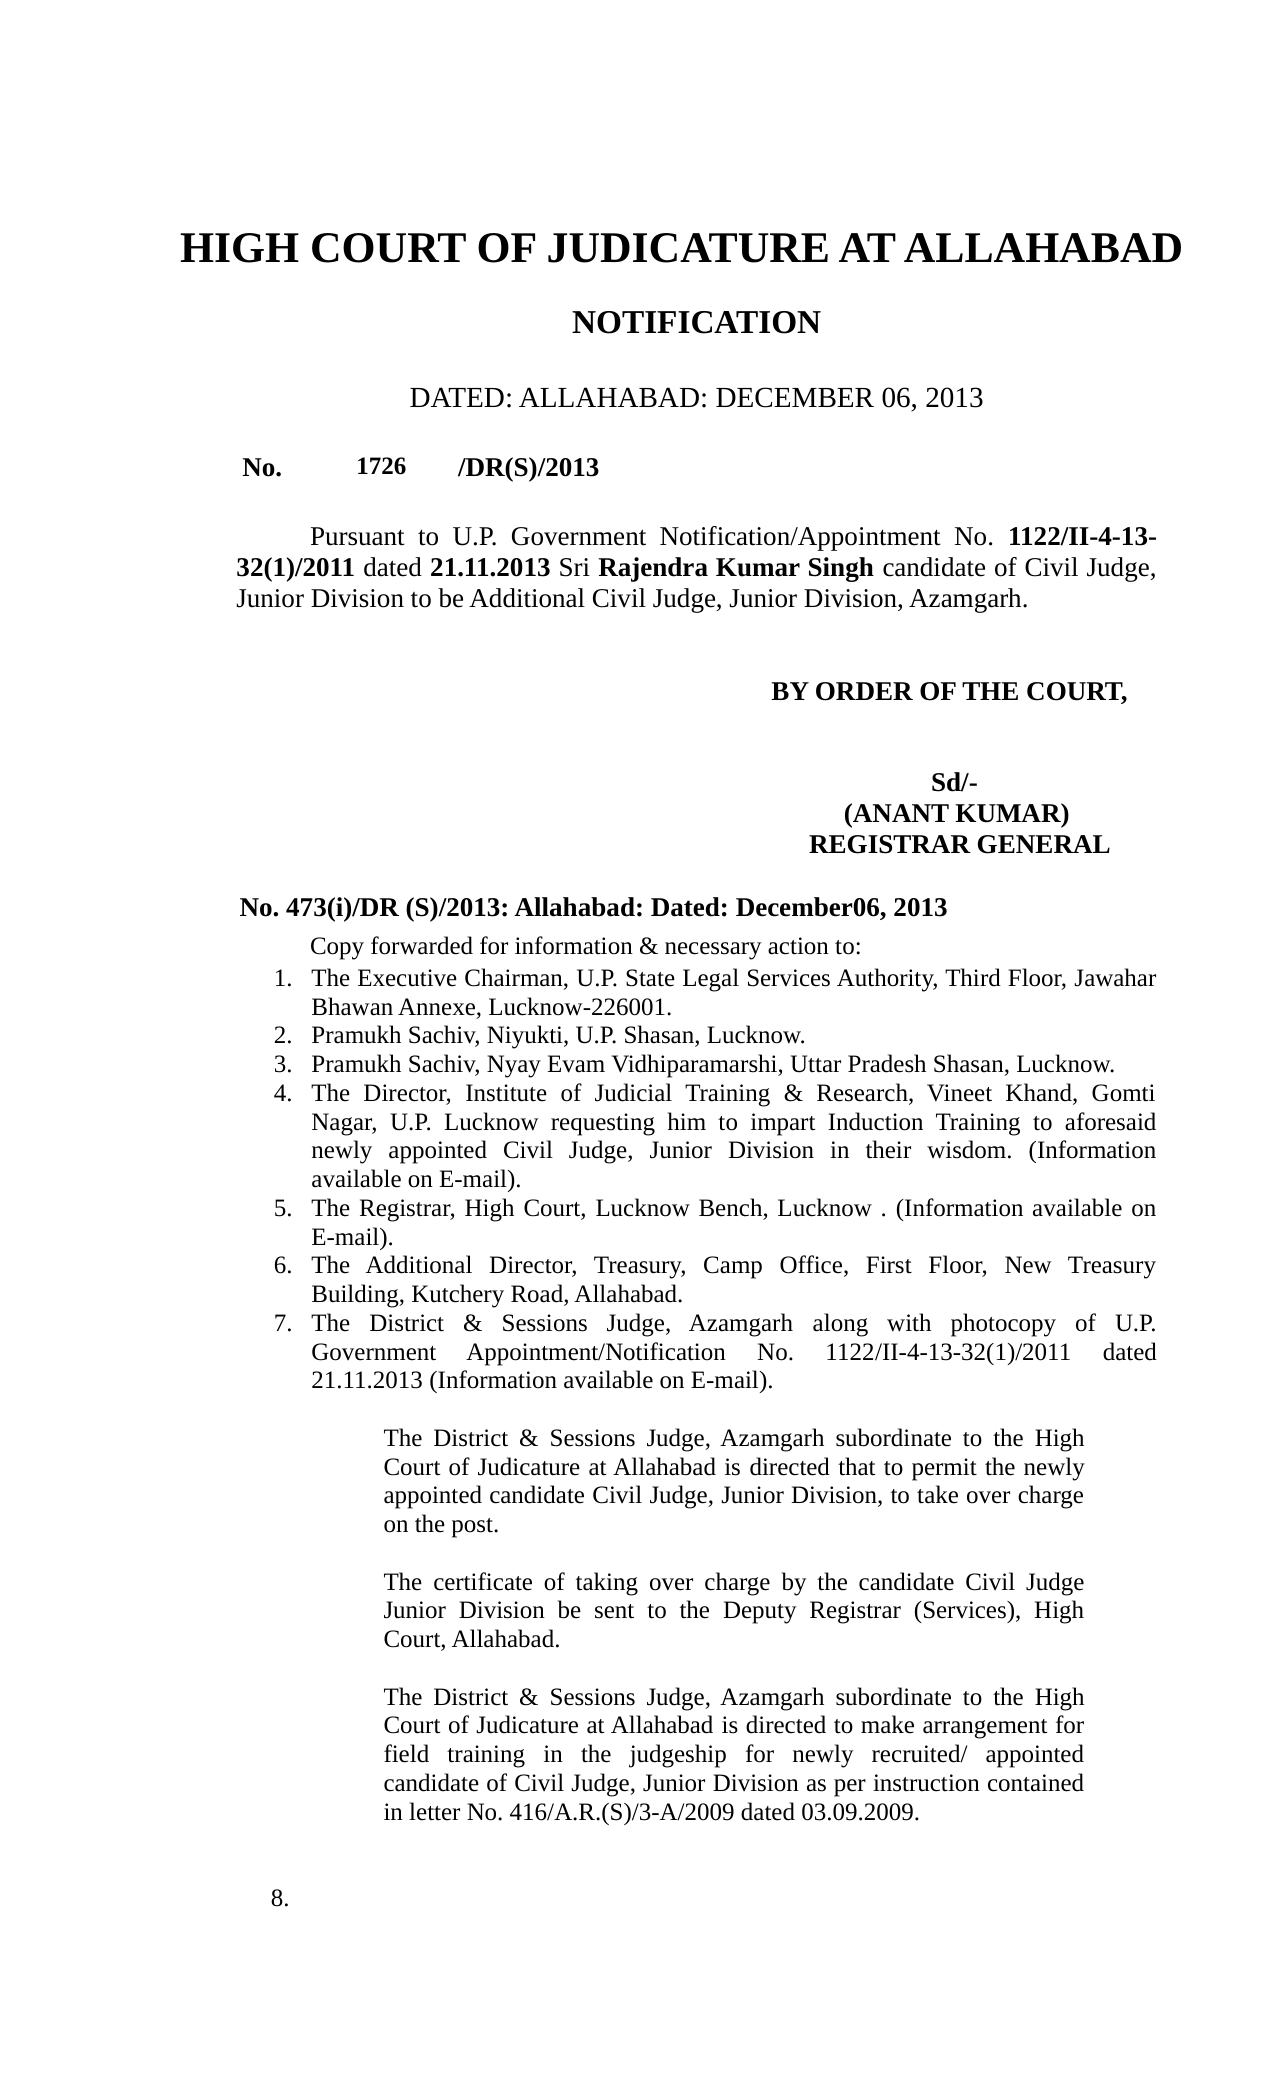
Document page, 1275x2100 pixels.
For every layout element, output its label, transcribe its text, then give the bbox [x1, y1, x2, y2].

text The District & Sessions Judge, Azamgarh subordinate to the High Court of Judicature at Allahabad is directed to make arrangement for field training in the judgeship for newly recruited/ appointed candidate of Civil Judge, Junior Division as per instruction contained in letter No. 416/A.R.(S)/3-A/2009 dated 03.09.2009. [380, 1682, 1085, 1825]
subtitle NOTIFICATION [236, 302, 1157, 340]
list The District & Sessions Judge, Azamgarh along with photocopy of U.P. Government Appointment/Notification No. 1122/II-4-13-32(1)/2011 dated 21.11.2013 (Information available on E-mail). [274, 1308, 1157, 1394]
text (ANANT KUMAR) [390, 797, 1159, 829]
table_header /DR(S)/2013 [452, 446, 640, 488]
text Copy forwarded for information & necessary action to: [236, 931, 1157, 960]
list Pramukh Sachiv, Niyukti, U.P. Shasan, Lucknow. [274, 1020, 1157, 1049]
text The certificate of taking over charge by the candidate Civil Judge Junior Division be sent to the Deputy Registrar (Services), High Court, Allahabad. [380, 1567, 1085, 1653]
title HIGH COURT OF JUDICATURE AT ALLAHABAD [161, 222, 1202, 272]
list The Director, Institute of Judicial Training & Research, Vineet Khand, Gomti Nagar, U.P. Lucknow requesting him to impart Induction Training to aforesaid newly appointed Civil Judge, Junior Division in their wisdom. (Information available on E-mail). [274, 1078, 1157, 1193]
text BY ORDER OF THE COURT, [236, 675, 1157, 706]
list The Executive Chairman, U.P. State Legal Services Authority, Third Floor, Jawahar Bhawan Annexe, Lucknow-226001. [274, 963, 1157, 1020]
text No. 473(i)/DR (S)/2013: Allahabad: Dated: December06, 2013 [239, 891, 1157, 922]
subtitle DATED: ALLAHABAD: DECEMBER 06, 2013 [236, 381, 1157, 414]
list Pramukh Sachiv, Nyay Evam Vidhiparamarshi, Uttar Pradesh Shasan, Lucknow. [274, 1049, 1157, 1078]
text Sd/- [761, 766, 1157, 797]
table_header No. [236, 446, 310, 488]
list The Additional Director, Treasury, Camp Office, First Floor, New Treasury Building, Kutchery Road, Allahabad. [274, 1250, 1157, 1308]
list The Registrar, High Court, Lucknow Bench, Lucknow . (Information available on E-mail). [274, 1193, 1157, 1250]
text Pursuant to U.P. Government Notification/Appointment No. 1122/II-4-13-32(1)/2011 dated 21.11.2013 Sri Rajendra Kumar Singh candidate of Civil Judge, Junior Division to be Additional Civil Judge, Junior Division, Azamgarh. [236, 519, 1157, 613]
text REGISTRAR GENERAL [390, 829, 1159, 860]
table_header 1726 [310, 446, 452, 488]
text The District & Sessions Judge, Azamgarh subordinate to the High Court of Judicature at Allahabad is directed that to permit the newly appointed candidate Civil Judge, Junior Division, to take over charge on the post. [380, 1423, 1085, 1538]
